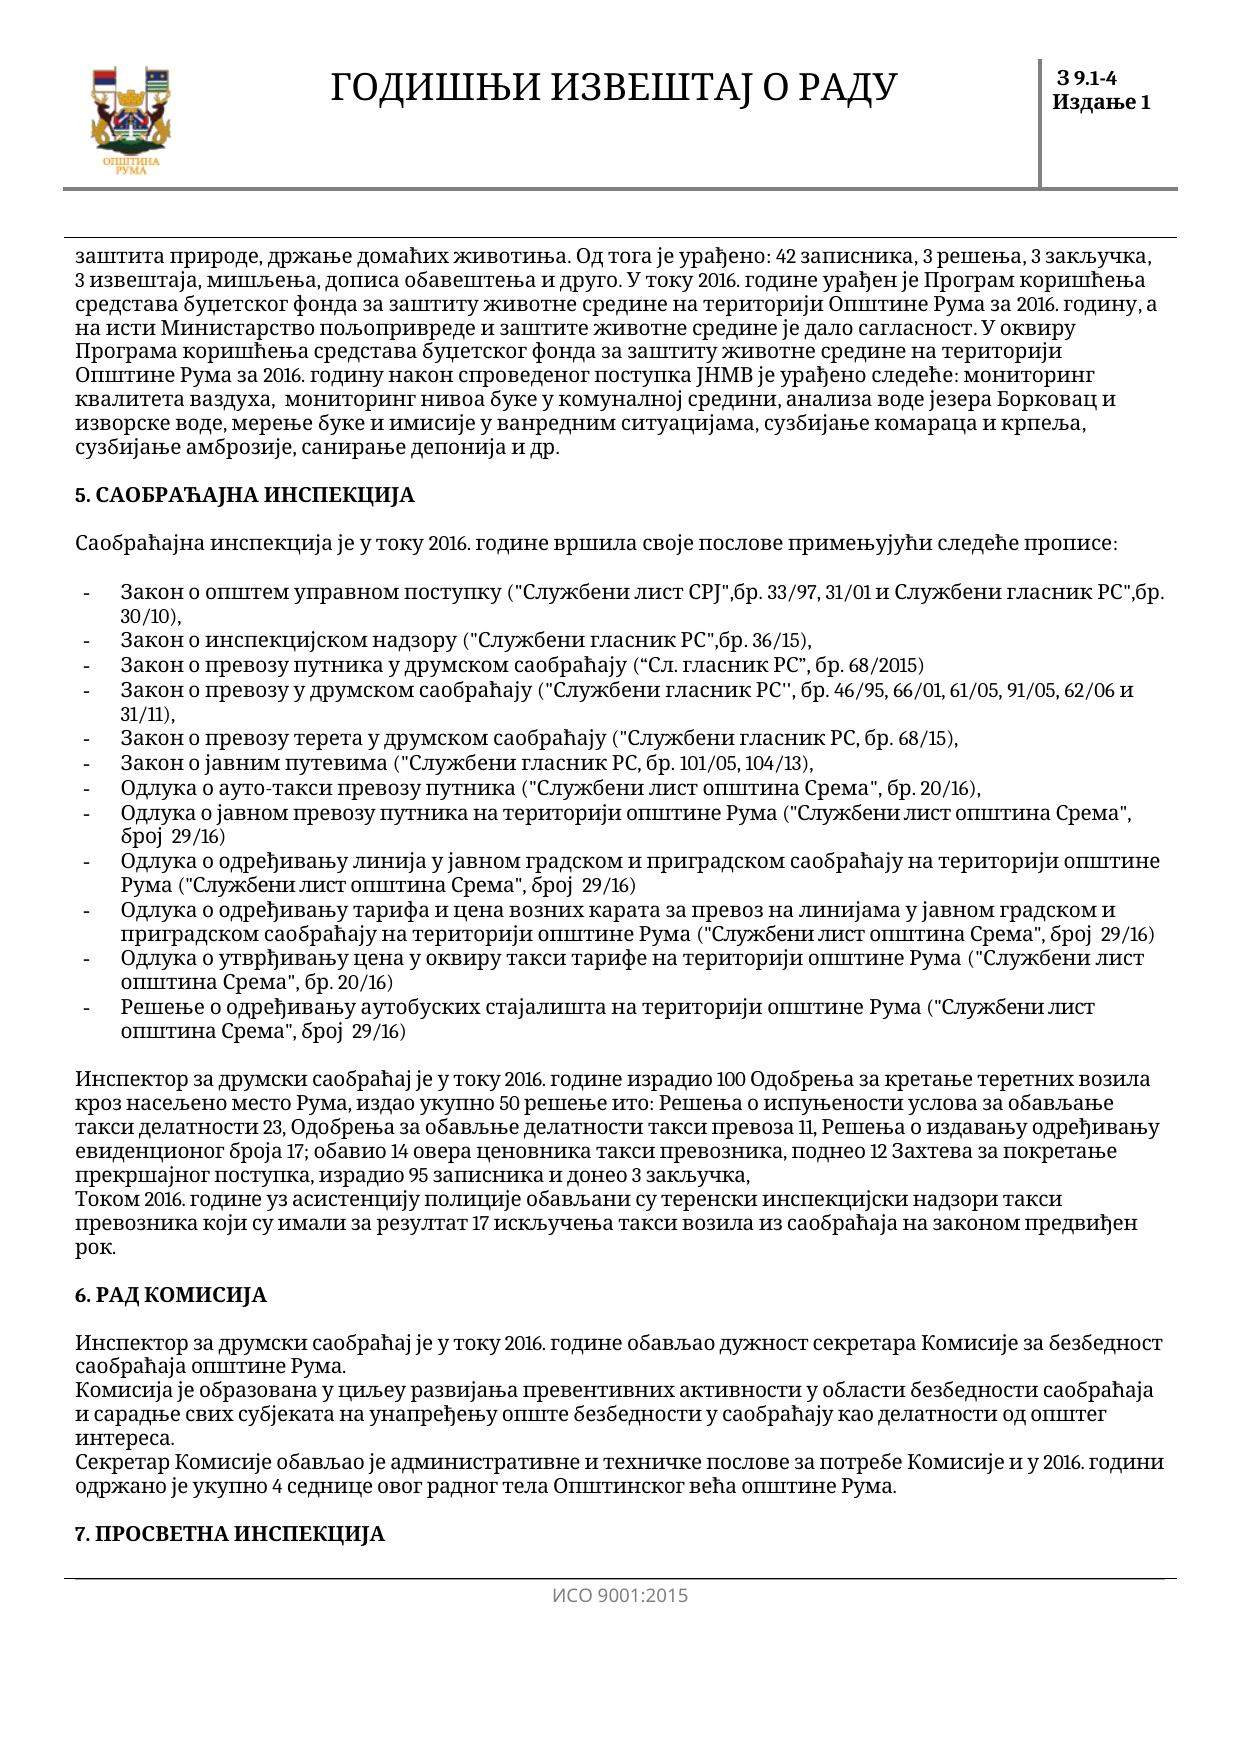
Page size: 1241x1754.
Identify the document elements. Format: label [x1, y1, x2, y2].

picture [75, 66, 188, 179]
